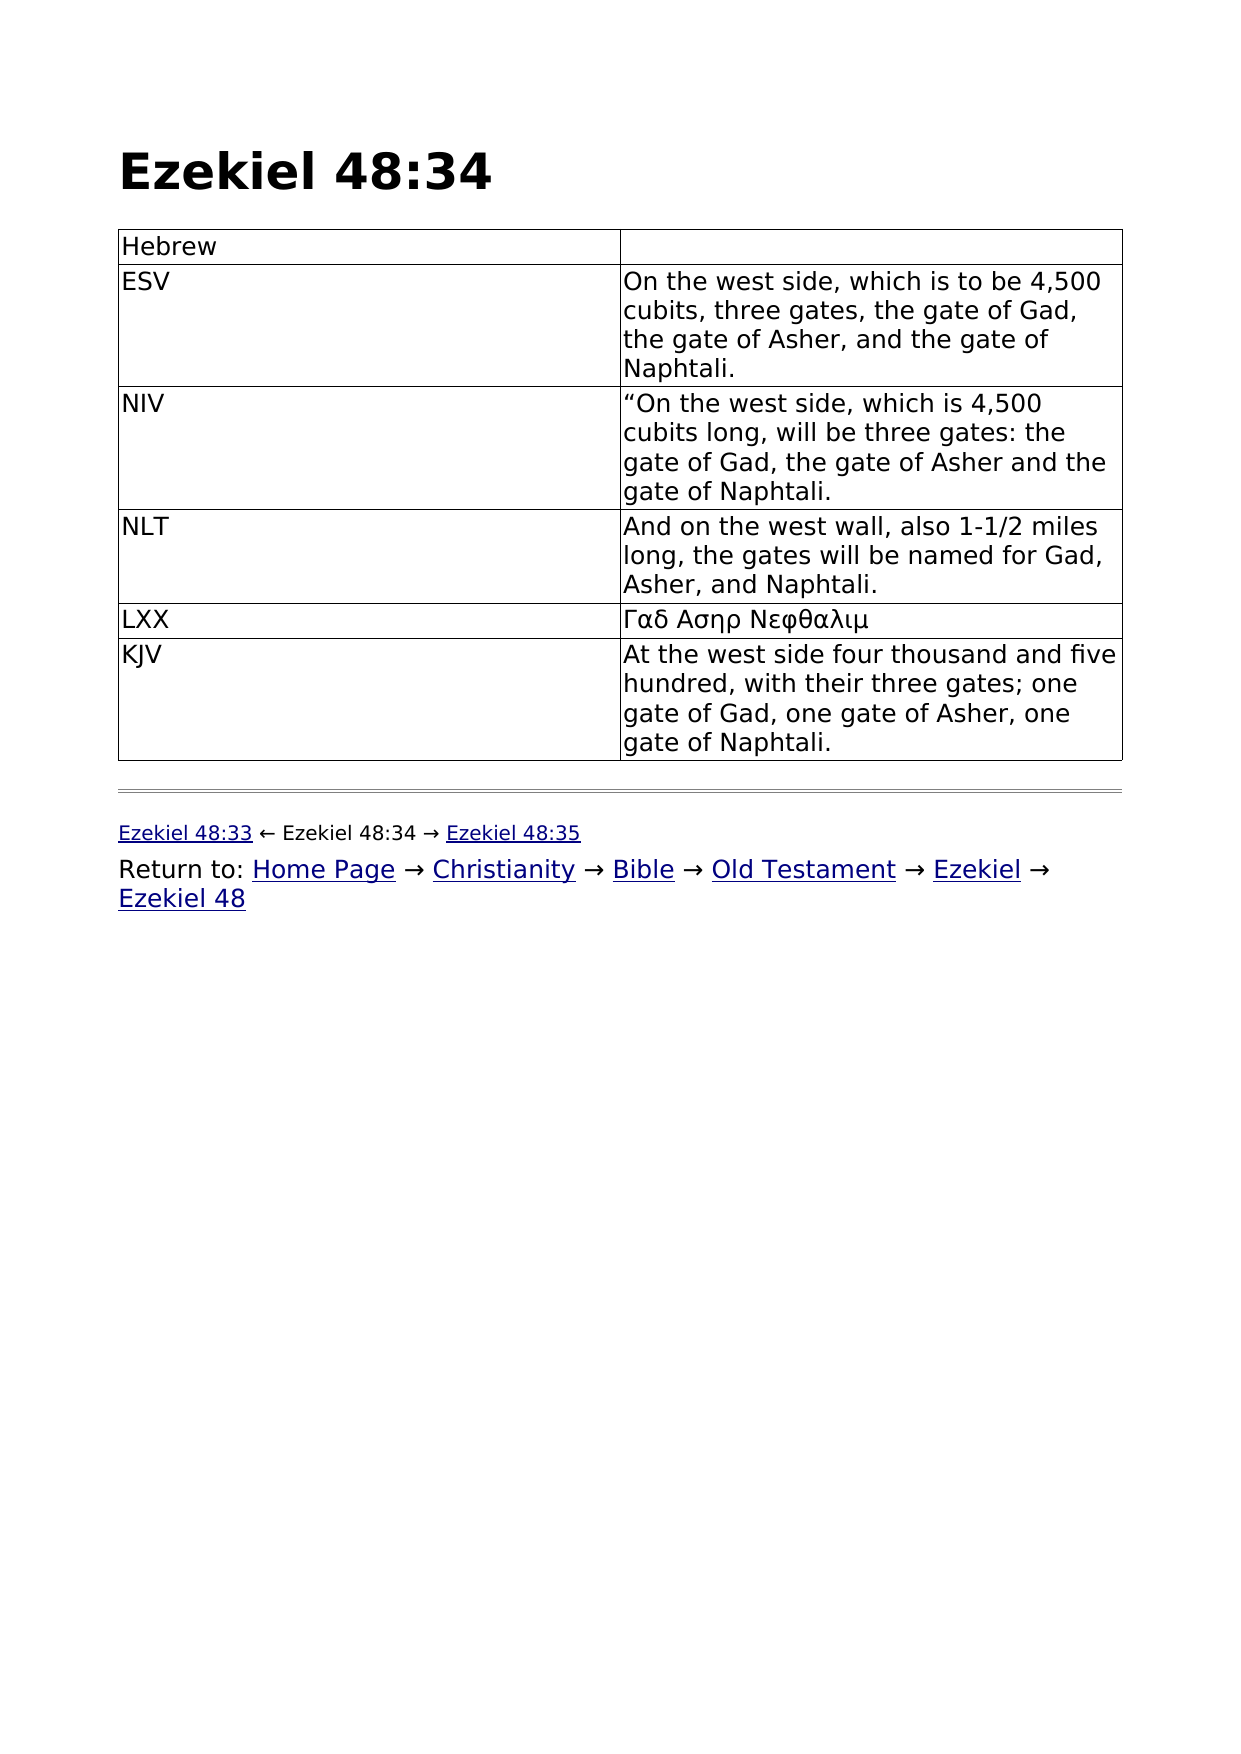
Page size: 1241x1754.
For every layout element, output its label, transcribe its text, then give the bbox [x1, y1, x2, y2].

table_cell KJV [119, 639, 620, 760]
table_cell ESV [119, 265, 620, 386]
table_header [621, 230, 1122, 264]
table_cell NIV [119, 387, 620, 509]
text Return to: Home Page → Christianity → Bible → Old Testament → Ezekiel → Ezekiel 48 [118, 855, 1122, 914]
table_cell NLT [119, 510, 620, 602]
table_header Hebrew [119, 230, 620, 264]
table_cell At the west side four thousand and five hundred, with their three gates; one gate of Gad, one gate of Asher, one gate of Naphtali. [621, 639, 1122, 760]
table_cell On the west side, which is to be 4,500 cubits, three gates, the gate of Gad, the gate of Asher, and the gate of Naphtali. [621, 265, 1122, 386]
table_cell LXX [119, 604, 620, 637]
table_cell “On the west side, which is 4,500 cubits long, will be three gates: the gate of Gad, the gate of Asher and the gate of Naphtali. [621, 387, 1122, 509]
subtitle Ezekiel 48:34 [118, 143, 1122, 201]
table_cell And on the west wall, also 1-1/2 miles long, the gates will be named for Gad, Asher, and Naphtali. [621, 510, 1122, 602]
table_cell Γαδ Ασηρ Νεφθαλιμ [621, 604, 1122, 637]
text Ezekiel 48:33 ← Ezekiel 48:34 → Ezekiel 48:35 [118, 821, 1122, 855]
